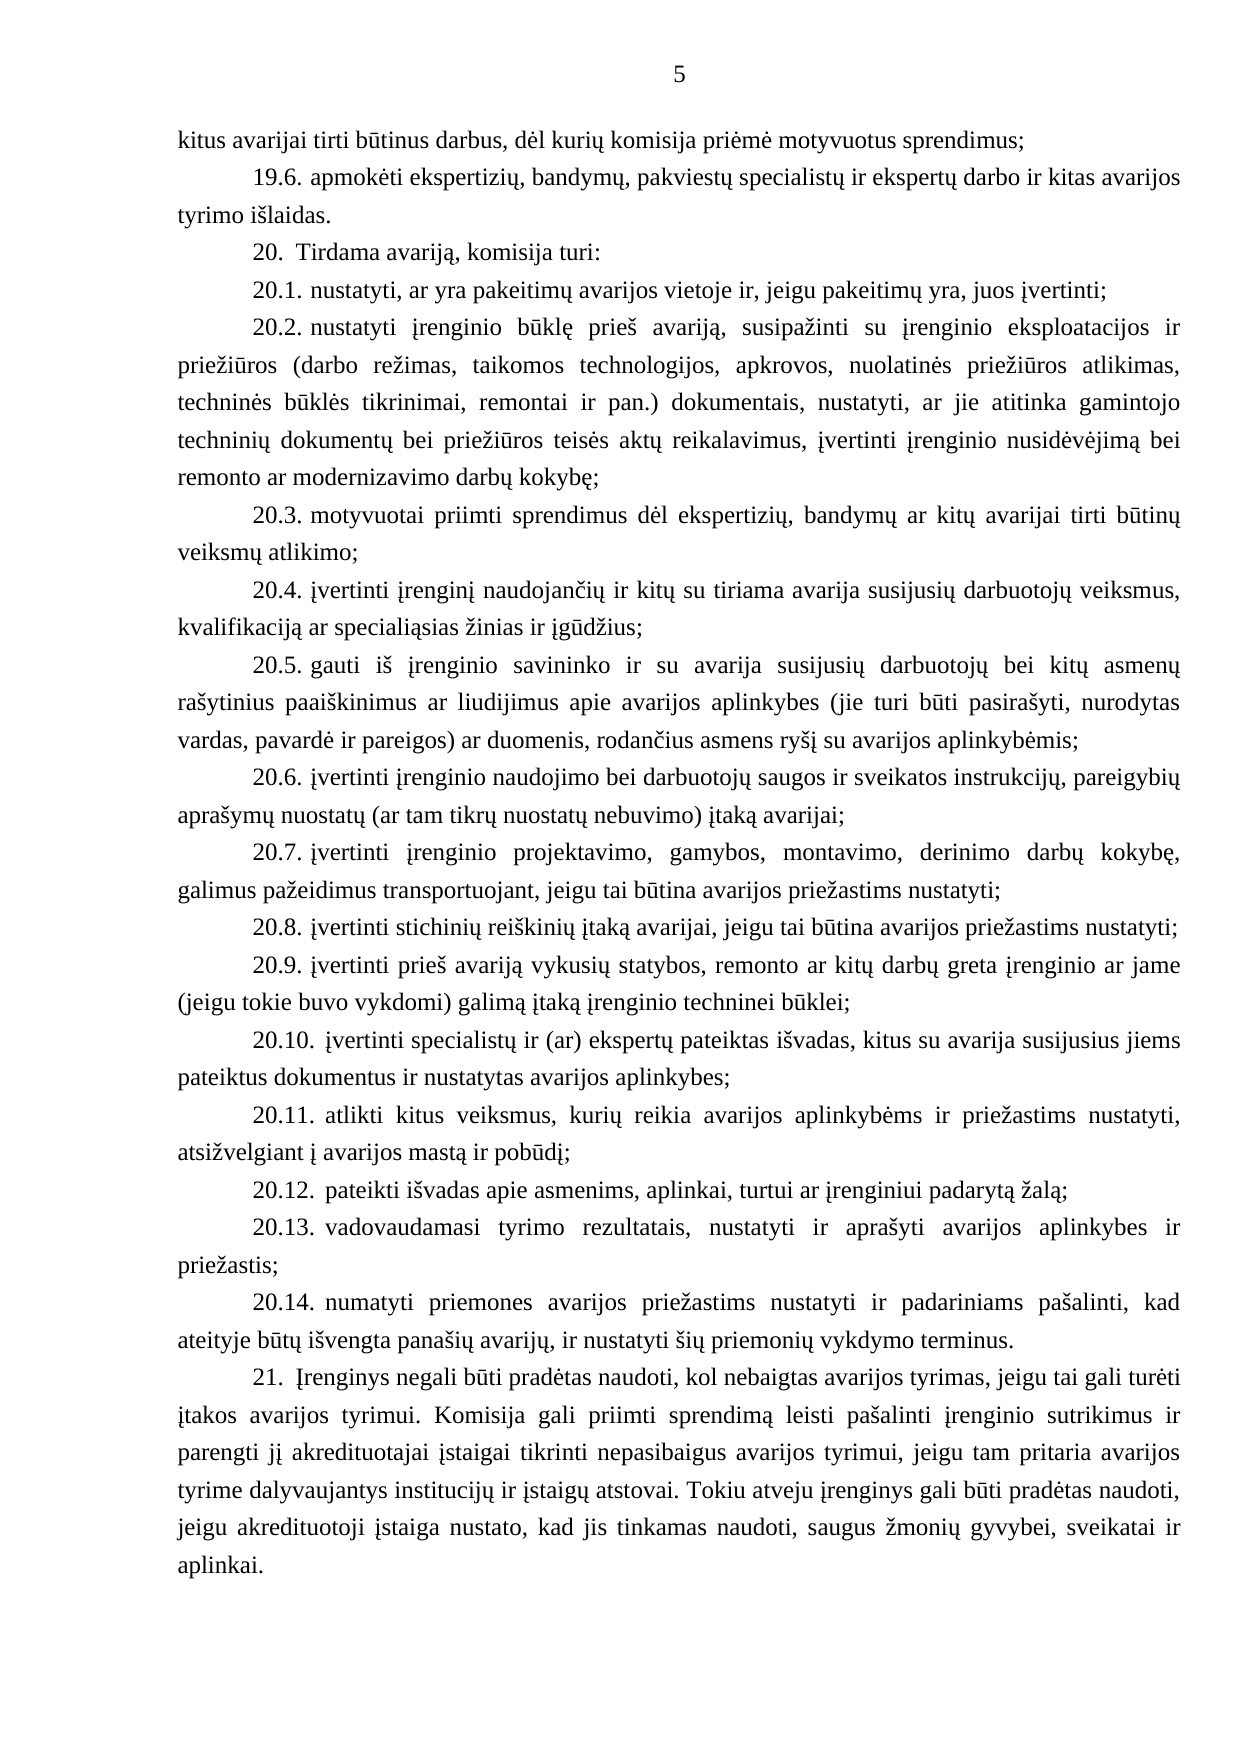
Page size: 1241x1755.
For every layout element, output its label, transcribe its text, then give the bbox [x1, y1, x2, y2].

text 20.13. vadovaudamasi tyrimo rezultatais, nustatyti ir aprašyti avarijos aplinkybes ir priežastis; [177, 1206, 1181, 1281]
text 20.10. įvertinti specialistų ir (ar) ekspertų pateiktas išvadas, kitus su avarija susijusius jiems pateiktus dokumentus ir nustatytas avarijos aplinkybes; [177, 1018, 1181, 1093]
text 20.12. pateikti išvadas apie asmenims, aplinkai, turtui ar įrenginiui padarytą žalą; [177, 1168, 1181, 1206]
text 19.6. apmokėti ekspertizių, bandymų, pakviestų specialistų ir ekspertų darbo ir kitas avarijos tyrimo išlaidas. [177, 156, 1181, 231]
text 20.9. įvertinti prieš avariją vykusių statybos, remonto ar kitų darbų greta įrenginio ar jame (jeigu tokie buvo vykdomi) galimą įtaką įrenginio techninei būklei; [177, 943, 1181, 1018]
text 20.5. gauti iš įrenginio savininko ir su avarija susijusių darbuotojų bei kitų asmenų rašytinius paaiškinimus ar liudijimus apie avarijos aplinkybes (jie turi būti pasirašyti, nurodytas vardas, pavardė ir pareigos) ar duomenis, rodančius asmens ryšį su avarijos aplinkybėmis; [177, 643, 1181, 756]
text 20.8. įvertinti stichinių reiškinių įtaką avarijai, jeigu tai būtina avarijos priežastims nustatyti; [177, 906, 1181, 943]
text 20.6. įvertinti įrenginio naudojimo bei darbuotojų saugos ir sveikatos instrukcijų, pareigybių aprašymų nuostatų (ar tam tikrų nuostatų nebuvimo) įtaką avarijai; [177, 756, 1181, 831]
text kitus avarijai tirti būtinus darbus, dėl kurių komisija priėmė motyvuotus sprendimus; [177, 118, 1181, 156]
text 20.7. įvertinti įrenginio projektavimo, gamybos, montavimo, derinimo darbų kokybę, galimus pažeidimus transportuojant, jeigu tai būtina avarijos priežastims nustatyti; [177, 831, 1181, 906]
text 20.14. numatyti priemones avarijos priežastims nustatyti ir padariniams pašalinti, kad ateityje būtų išvengta panašių avarijų, ir nustatyti šių priemonių vykdymo terminus. [177, 1281, 1181, 1356]
text 20.3. motyvuotai priimti sprendimus dėl ekspertizių, bandymų ar kitų avarijai tirti būtinų veiksmų atlikimo; [177, 493, 1181, 568]
text 20.2. nustatyti įrenginio būklę prieš avariją, susipažinti su įrenginio eksploatacijos ir priežiūros (darbo režimas, taikomos technologijos, apkrovos, nuolatinės priežiūros atlikimas, techninės būklės tikrinimai, remontai ir pan.) dokumentais, nustatyti, ar jie atitinka gamintojo techninių dokumentų bei priežiūros teisės aktų reikalavimus, įvertinti įrenginio nusidėvėjimą bei remonto ar modernizavimo darbų kokybę; [177, 306, 1181, 493]
text 21. Įrenginys negali būti pradėtas naudoti, kol nebaigtas avarijos tyrimas, jeigu tai gali turėti įtakos avarijos tyrimui. Komisija gali priimti sprendimą leisti pašalinti įrenginio sutrikimus ir parengti jį akredituotajai įstaigai tikrinti nepasibaigus avarijos tyrimui, jeigu tam pritaria avarijos tyrime dalyvaujantys institucijų ir įstaigų atstovai. Tokiu atveju įrenginys gali būti pradėtas naudoti, jeigu akredituotoji įstaiga nustato, kad jis tinkamas naudoti, saugus žmonių gyvybei, sveikatai ir aplinkai. [177, 1356, 1181, 1581]
text 20.11. atlikti kitus veiksmus, kurių reikia avarijos aplinkybėms ir priežastims nustatyti, atsižvelgiant į avarijos mastą ir pobūdį; [177, 1093, 1181, 1168]
text 20. Tirdama avariją, komisija turi: [177, 231, 1181, 268]
text 20.1. nustatyti, ar yra pakeitimų avarijos vietoje ir, jeigu pakeitimų yra, juos įvertinti; [177, 268, 1181, 306]
text 20.4. įvertinti įrenginį naudojančių ir kitų su tiriama avarija susijusių darbuotojų veiksmus, kvalifikaciją ar specialiąsias žinias ir įgūdžius; [177, 568, 1181, 643]
